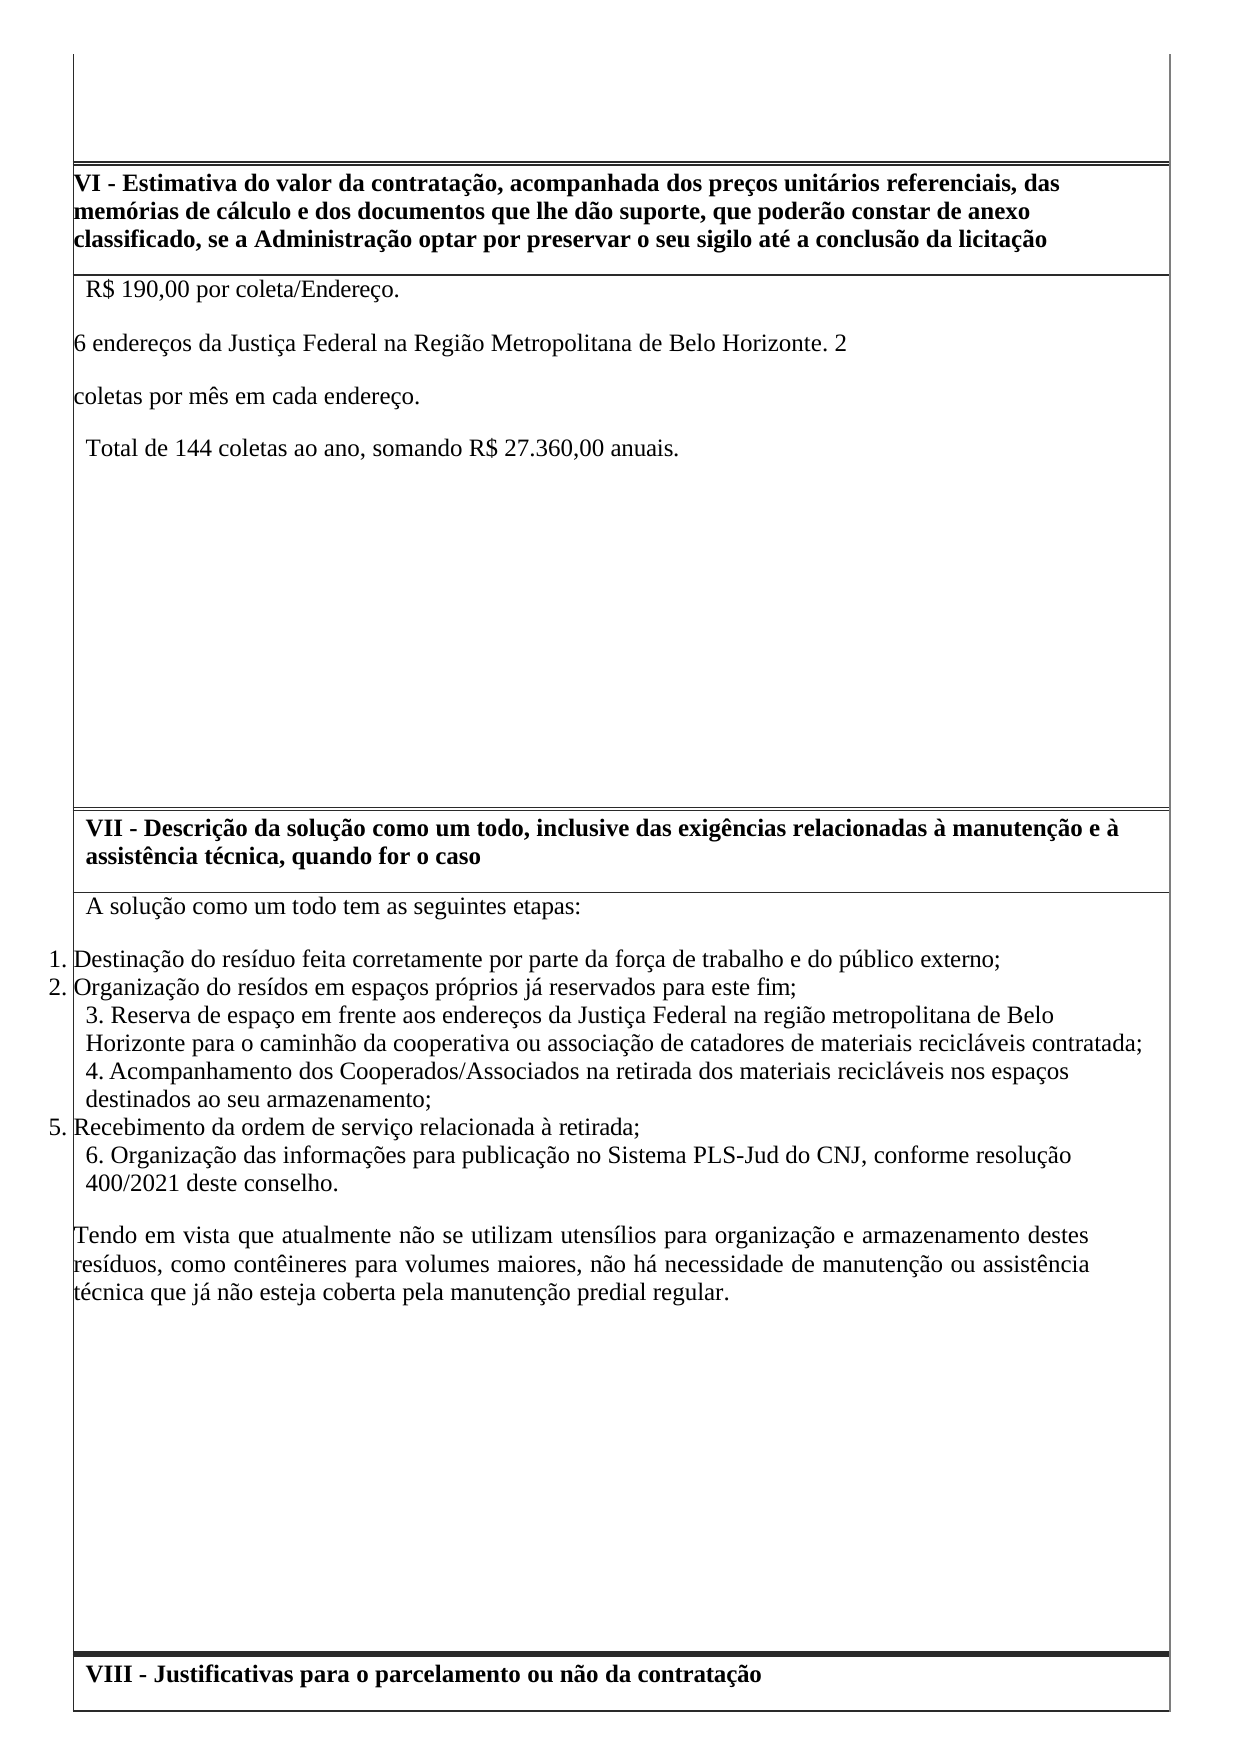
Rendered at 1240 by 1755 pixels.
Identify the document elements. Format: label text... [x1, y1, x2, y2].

table_cell A solução como um todo tem as seguintes etapas: Destinação do resíduo feita corretamente por parte da força de trabalho e do público externo; Organização do resídos em espaços próprios já reservados para este fim; Reserva de espaço em frente aos endereços da Justiça Federal na região metropolitana de Belo Horizonte para o caminhão da cooperativa ou associação de catadores de materiais recicláveis contratada; Acompanhamento dos Cooperados/Associados na retirada dos materiais recicláveis nos espaços destinados ao seu armazenamento; Recebimento da ordem de serviço relacionada à retirada; Organização das informações para publicação no Sistema PLS-Jud do CNJ, conforme resolução 400/2021 deste conselho. Tendo em vista que atualmente não se utilizam utensílios para organização e armazenamento destes resíduos, como contêineres para volumes maiores, não há necessidade de manutenção ou assistência técnica que já não esteja coberta pela manutenção predial regular. [74, 893, 1169, 1651]
table_cell VI - Estimativa do valor da contratação, acompanhada dos preços unitários referenciais, das memórias de cálculo e dos documentos que lhe dão suporte, que poderão constar de anexo classificado, se a Administração optar por preservar o seu sigilo até a conclusão da licitação [74, 166, 1169, 274]
table_header VIII - Justificativas para o parcelamento ou não da contratação [74, 1657, 1169, 1710]
table_cell VII - Descrição da solução como um todo, inclusive das exigências relacionadas à manutenção e à assistência técnica, quando for o caso [74, 811, 1169, 891]
table_header [74, 54, 1169, 161]
table_cell R$ 190,00 por coleta/Endereço. 6 endereços da Justiça Federal na Região Metropolitana de Belo Horizonte. 2 coletas por mês em cada endereço. Total de 144 coletas ao ano, somando R$ 27.360,00 anuais. [74, 276, 1169, 806]
